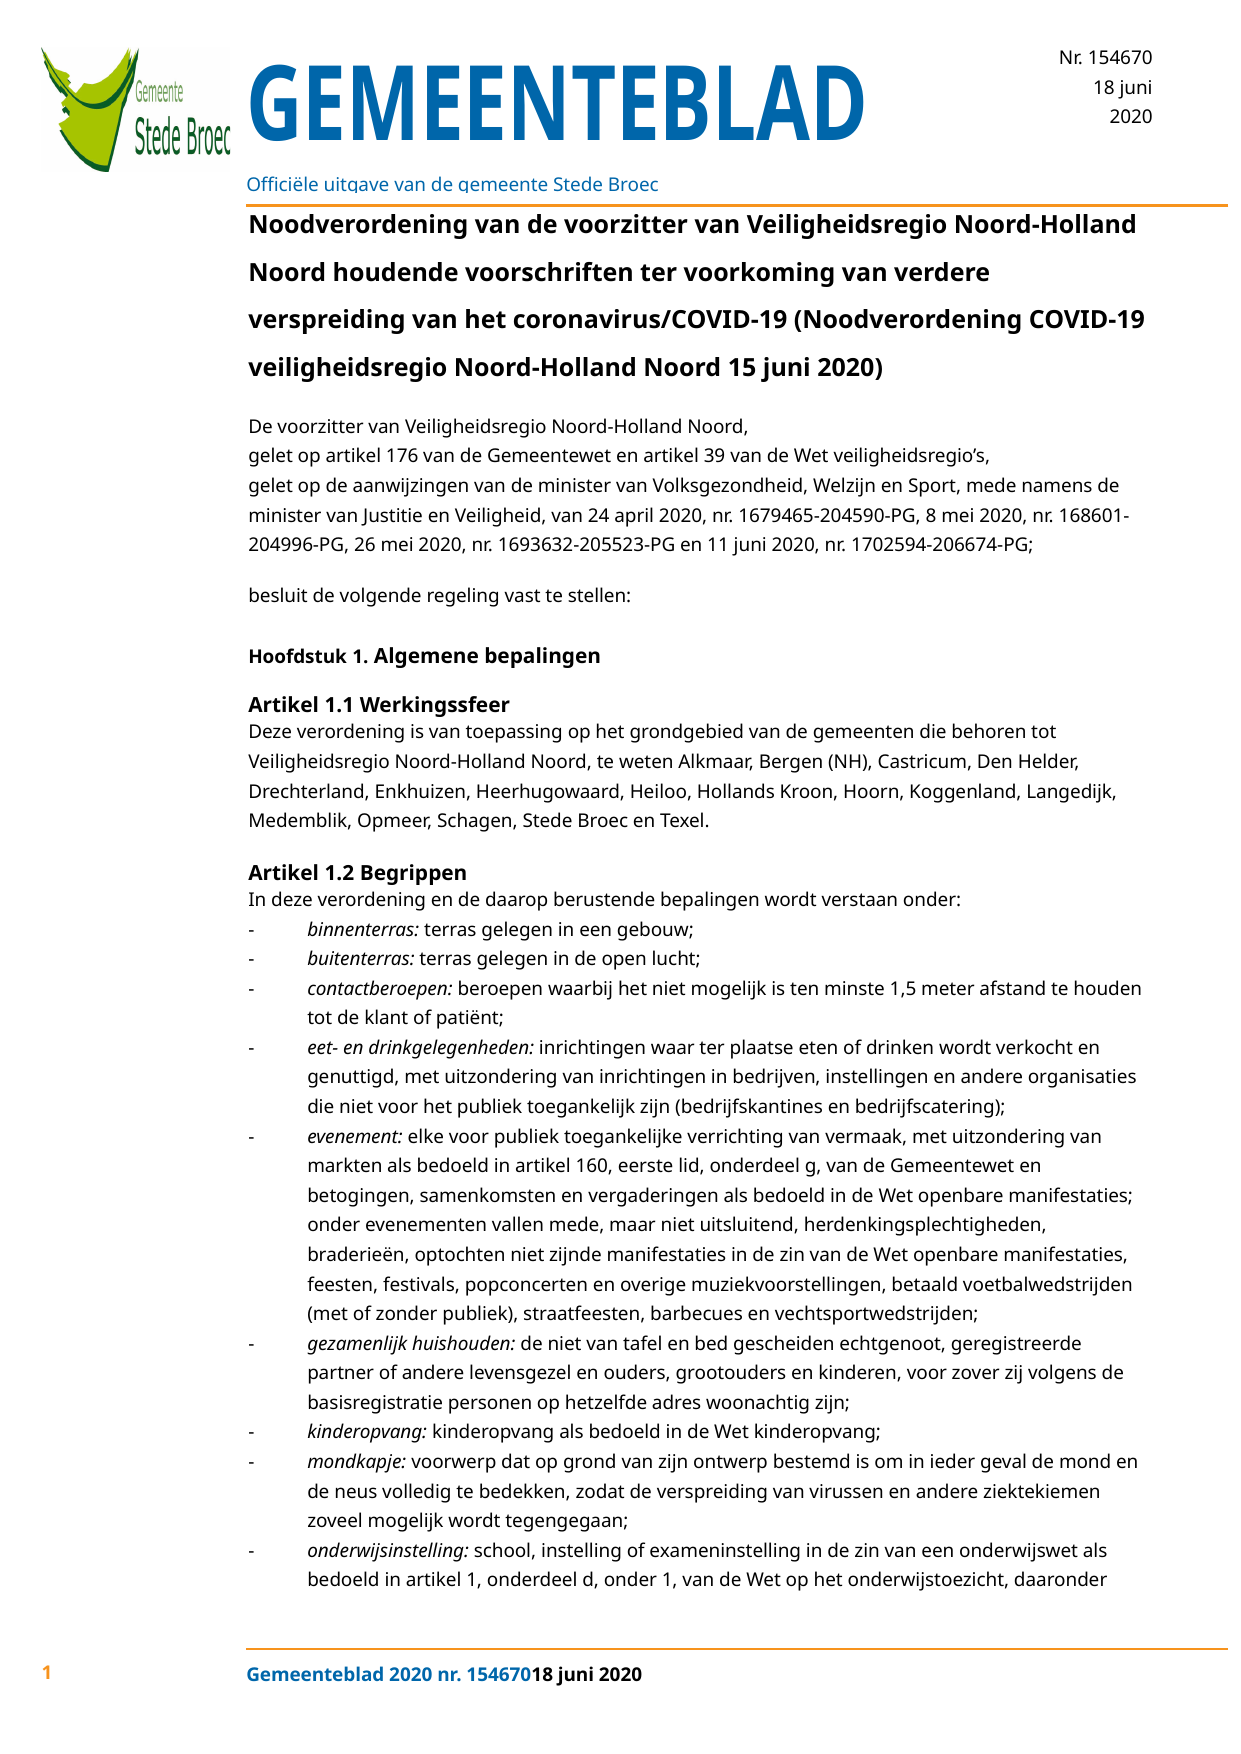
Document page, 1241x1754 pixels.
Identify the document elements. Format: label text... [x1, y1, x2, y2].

picture [41, 47, 231, 172]
text Artikel 1.1 Werkingssfeer [248, 690, 1152, 719]
list contactberoepen: beroepen waarbij het niet mogelijk is ten minste 1,5 meter afstand te houden tot de klant of patiënt; [248, 975, 1152, 1030]
text Artikel 1.2 Begrippen [248, 858, 1152, 886]
text Noodverordening van de voorzitter van Veiligheidsregio Noord-Holland Noord houdende voorschriften ter voorkoming van verdere verspreiding van het coronavirus/COVID-19 (Noodverordening COVID-19 veiligheidsregio Noord-Holland Noord 15 juni 2020) [248, 207, 1152, 384]
text besluit de volgende regeling vast te stellen: [248, 582, 1152, 607]
list mondkapje: voorwerp dat op grond van zijn ontwerp bestemd is om in ieder geval de mond en de neus volledig te bedekken, zodat de verspreiding van virussen en andere ziektekiemen zoveel mogelijk wordt tegengegaan; [248, 1448, 1152, 1533]
list kinderopvang: kinderopvang als bedoeld in de Wet kinderopvang; [248, 1419, 1152, 1444]
list binnenterras: terras gelegen in een gebouw; [248, 916, 1152, 942]
list gezamenlijk huishouden: de niet van tafel en bed gescheiden echtgenoot, geregistreerde partner of andere levensgezel en ouders, grootouders en kinderen, voor zover zij volgens de basisregistratie personen op hetzelfde adres woonachtig zijn; [248, 1330, 1152, 1415]
text gelet op artikel 176 van de Gemeentewet en artikel 39 van de Wet veiligheidsregio’s, [248, 443, 1152, 468]
list onderwijsinstelling: school, instelling of exameninstelling in de zin van een onderwijswet als bedoeld in artikel 1, onderdeel d, onder 1, van de Wet op het onderwijstoezicht, daaronder [248, 1537, 1152, 1592]
text Hoofdstuk 1. Algemene bepalingen [248, 641, 1152, 669]
list eet- en drinkgelegenheden: inrichtingen waar ter plaatse eten of drinken wordt verkocht en genuttigd, met uitzondering van inrichtingen in bedrijven, instellingen en andere organisaties die niet voor het publiek toegankelijk zijn (bedrijfskantines en bedrijfscatering); [248, 1034, 1152, 1119]
list buitenterras: terras gelegen in de open lucht; [248, 945, 1152, 971]
text gelet op de aanwijzingen van de minister van Volksgezondheid, Welzijn en Sport, mede namens de minister van Justitie en Veiligheid, van 24 april 2020, nr. 1679465-204590-PG, 8 mei 2020, nr. 168601-204996-PG, 26 mei 2020, nr. 1693632-205523-PG en 11 juni 2020, nr. 1702594-206674-PG; [248, 472, 1152, 557]
list evenement: elke voor publiek toegankelijke verrichting van vermaak, met uitzondering van markten als bedoeld in artikel 160, eerste lid, onderdeel g, van de Gemeentewet en betogingen, samenkomsten en vergaderingen als bedoeld in de Wet openbare manifestaties; onder evenementen vallen mede, maar niet uitsluitend, herdenkingsplechtigheden, braderieën, optochten niet zijnde manifestaties in de zin van de Wet openbare manifestaties, feesten, festivals, popconcerten en overige muziekvoorstellingen, betaald voetbalwedstrijden (met of zonder publiek), straatfeesten, barbecues en vechtsportwedstrijden; [248, 1123, 1152, 1326]
text In deze verordening en de daarop berustende bepalingen wordt verstaan onder: [248, 886, 1152, 912]
text Deze verordening is van toepassing op het grondgebied van de gemeenten die behoren tot Veiligheidsregio Noord-Holland Noord, te weten Alkmaar, Bergen (NH), Castricum, Den Helder, Drechterland, Enkhuizen, Heerhugowaard, Heiloo, Hollands Kroon, Hoorn, Koggenland, Langedijk, Medemblik, Opmeer, Schagen, Stede Broec en Texel. [248, 719, 1152, 833]
text De voorzitter van Veiligheidsregio Noord-Holland Noord, [248, 413, 1152, 439]
